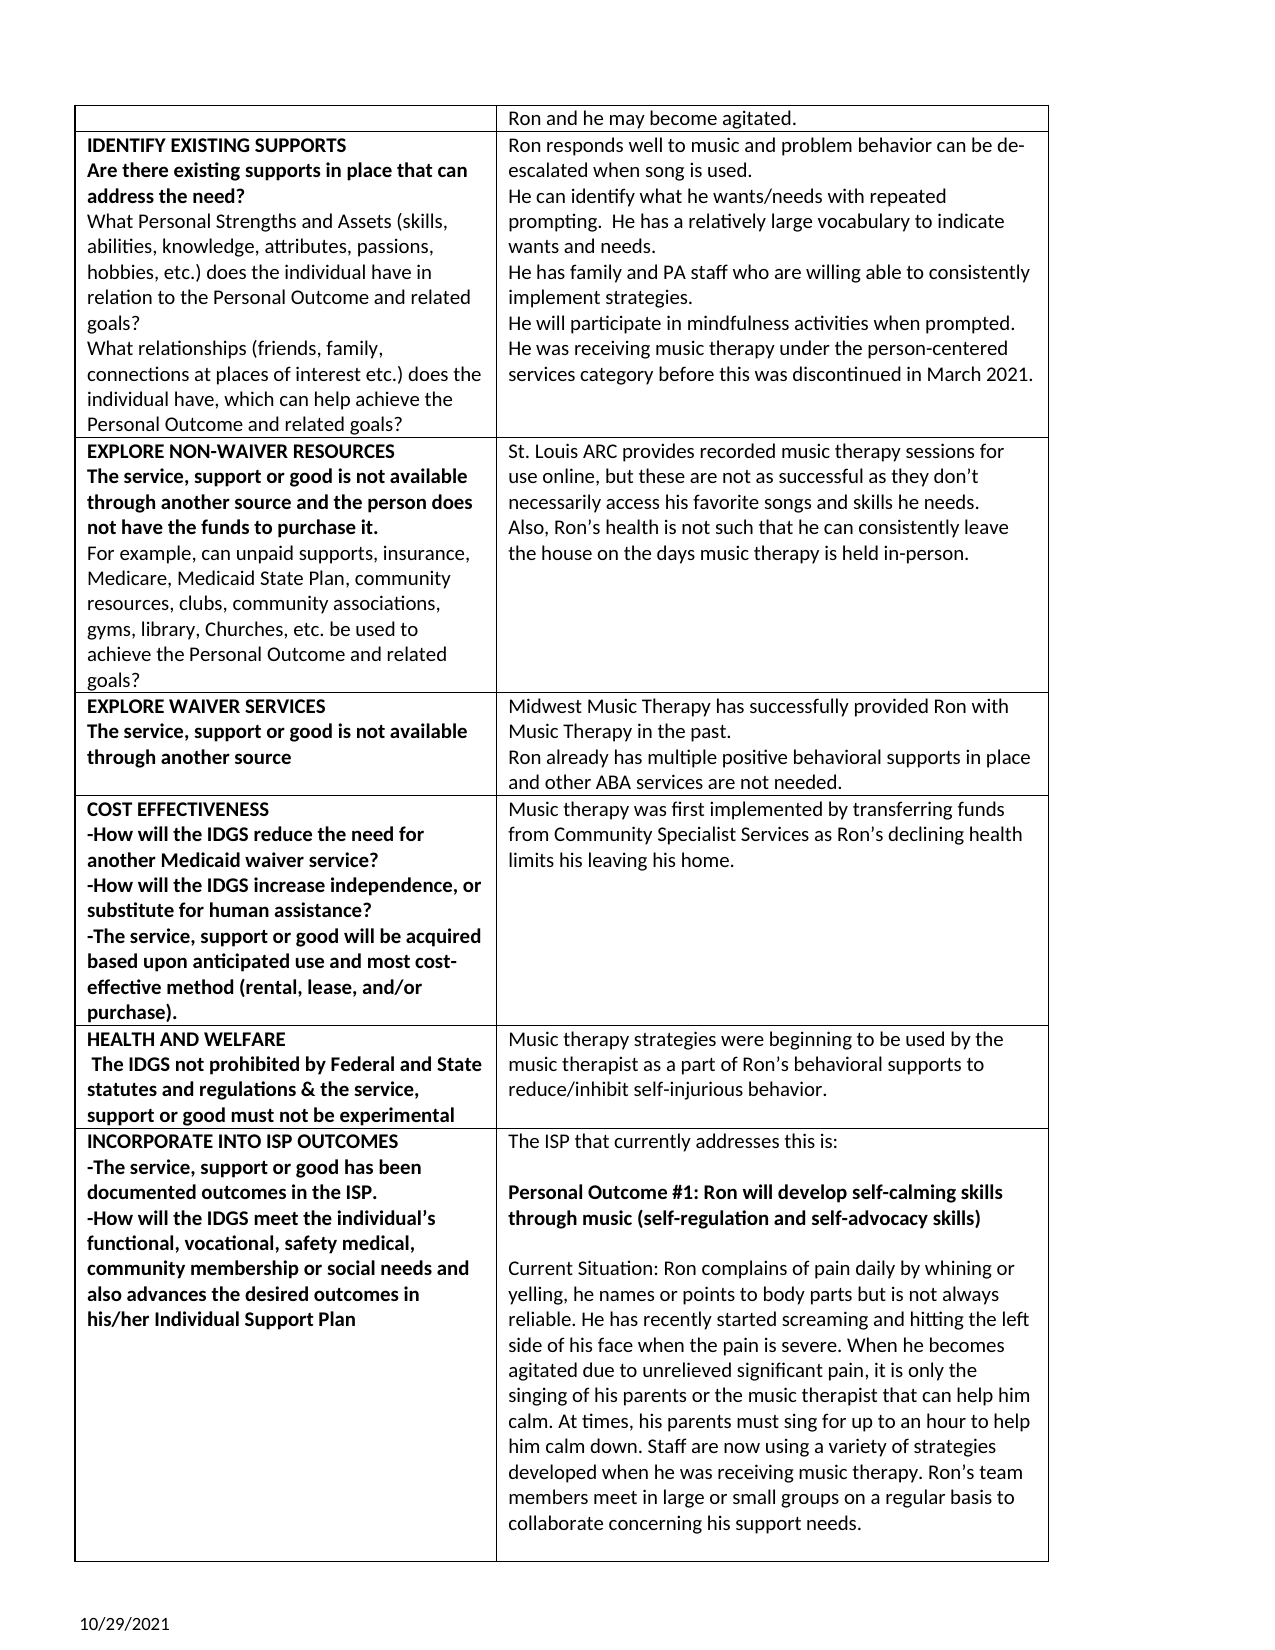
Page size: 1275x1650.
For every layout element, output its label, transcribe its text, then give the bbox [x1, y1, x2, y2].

table_cell EXPLORE NON-WAIVER RESOURCES The service, support or good is not available through another source and the person does not have the funds to purchase it. For example, can unpaid supports, insurance, Medicare, Medicaid State Plan, community resources, clubs, community associations, gyms, library, Churches, etc. be used to achieve the Personal Outcome and related goals? [76, 438, 496, 692]
table_cell IDENTIFY EXISTING SUPPORTS Are there existing supports in place that can address the need? What Personal Strengths and Assets (skills, abilities, knowledge, attributes, passions, hobbies, etc.) does the individual have in relation to the Personal Outcome and related goals? What relationships (friends, family, connections at places of interest etc.) does the individual have, which can help achieve the Personal Outcome and related goals? [76, 132, 496, 437]
table_header Ron and he may become agitated. [497, 106, 1048, 131]
table_cell INCORPORATE INTO ISP OUTCOMES -The service, support or good has been documented outcomes in the ISP. -How will the IDGS meet the individual’s functional, vocational, safety medical, community membership or social needs and also advances the desired outcomes in his/her Individual Support Plan [76, 1129, 496, 1561]
table_cell Midwest Music Therapy has successfully provided Ron with Music Therapy in the past. Ron already has multiple positive behavioral supports in place and other ABA services are not needed. [497, 693, 1048, 795]
table_cell St. Louis ARC provides recorded music therapy sessions for use online, but these are not as successful as they don’t necessarily access his favorite songs and skills he needs. Also, Ron’s health is not such that he can consistently leave the house on the days music therapy is held in-person. [497, 438, 1048, 692]
table_cell Ron responds well to music and problem behavior can be de-escalated when song is used. He can identify what he wants/needs with repeated prompting. He has a relatively large vocabulary to indicate wants and needs. He has family and PA staff who are willing able to consistently implement strategies. He will participate in mindfulness activities when prompted. He was receiving music therapy under the person-centered services category before this was discontinued in March 2021. [497, 132, 1048, 437]
table_cell HEALTH AND WELFARE The IDGS not prohibited by Federal and State statutes and regulations & the service, support or good must not be experimental [76, 1026, 496, 1127]
table_header [76, 106, 496, 131]
table_cell Music therapy was first implemented by transferring funds from Community Specialist Services as Ron’s declining health limits his leaving his home. [497, 796, 1048, 1025]
table_cell EXPLORE WAIVER SERVICES The service, support or good is not available through another source [76, 693, 496, 795]
table_cell Music therapy strategies were beginning to be used by the music therapist as a part of Ron’s behavioral supports to reduce/inhibit self-injurious behavior. [497, 1026, 1048, 1127]
table_cell COST EFFECTIVENESS -How will the IDGS reduce the need for another Medicaid waiver service? -How will the IDGS increase independence, or substitute for human assistance? -The service, support or good will be acquired based upon anticipated use and most cost-effective method (rental, lease, and/or purchase). [76, 796, 496, 1025]
table_cell The ISP that currently addresses this is: Personal Outcome #1: Ron will develop self-calming skills through music (self-regulation and self-advocacy skills) Current Situation: Ron complains of pain daily by whining or yelling, he names or points to body parts but is not always reliable. He has recently started screaming and hitting the left side of his face when the pain is severe. When he becomes agitated due to unrelieved significant pain, it is only the singing of his parents or the music therapist that can help him calm. At times, his parents must sing for up to an hour to help him calm down. Staff are now using a variety of strategies developed when he was receiving music therapy. Ron’s team members meet in large or small groups on a regular basis to collaborate concerning his support needs. [497, 1129, 1048, 1561]
